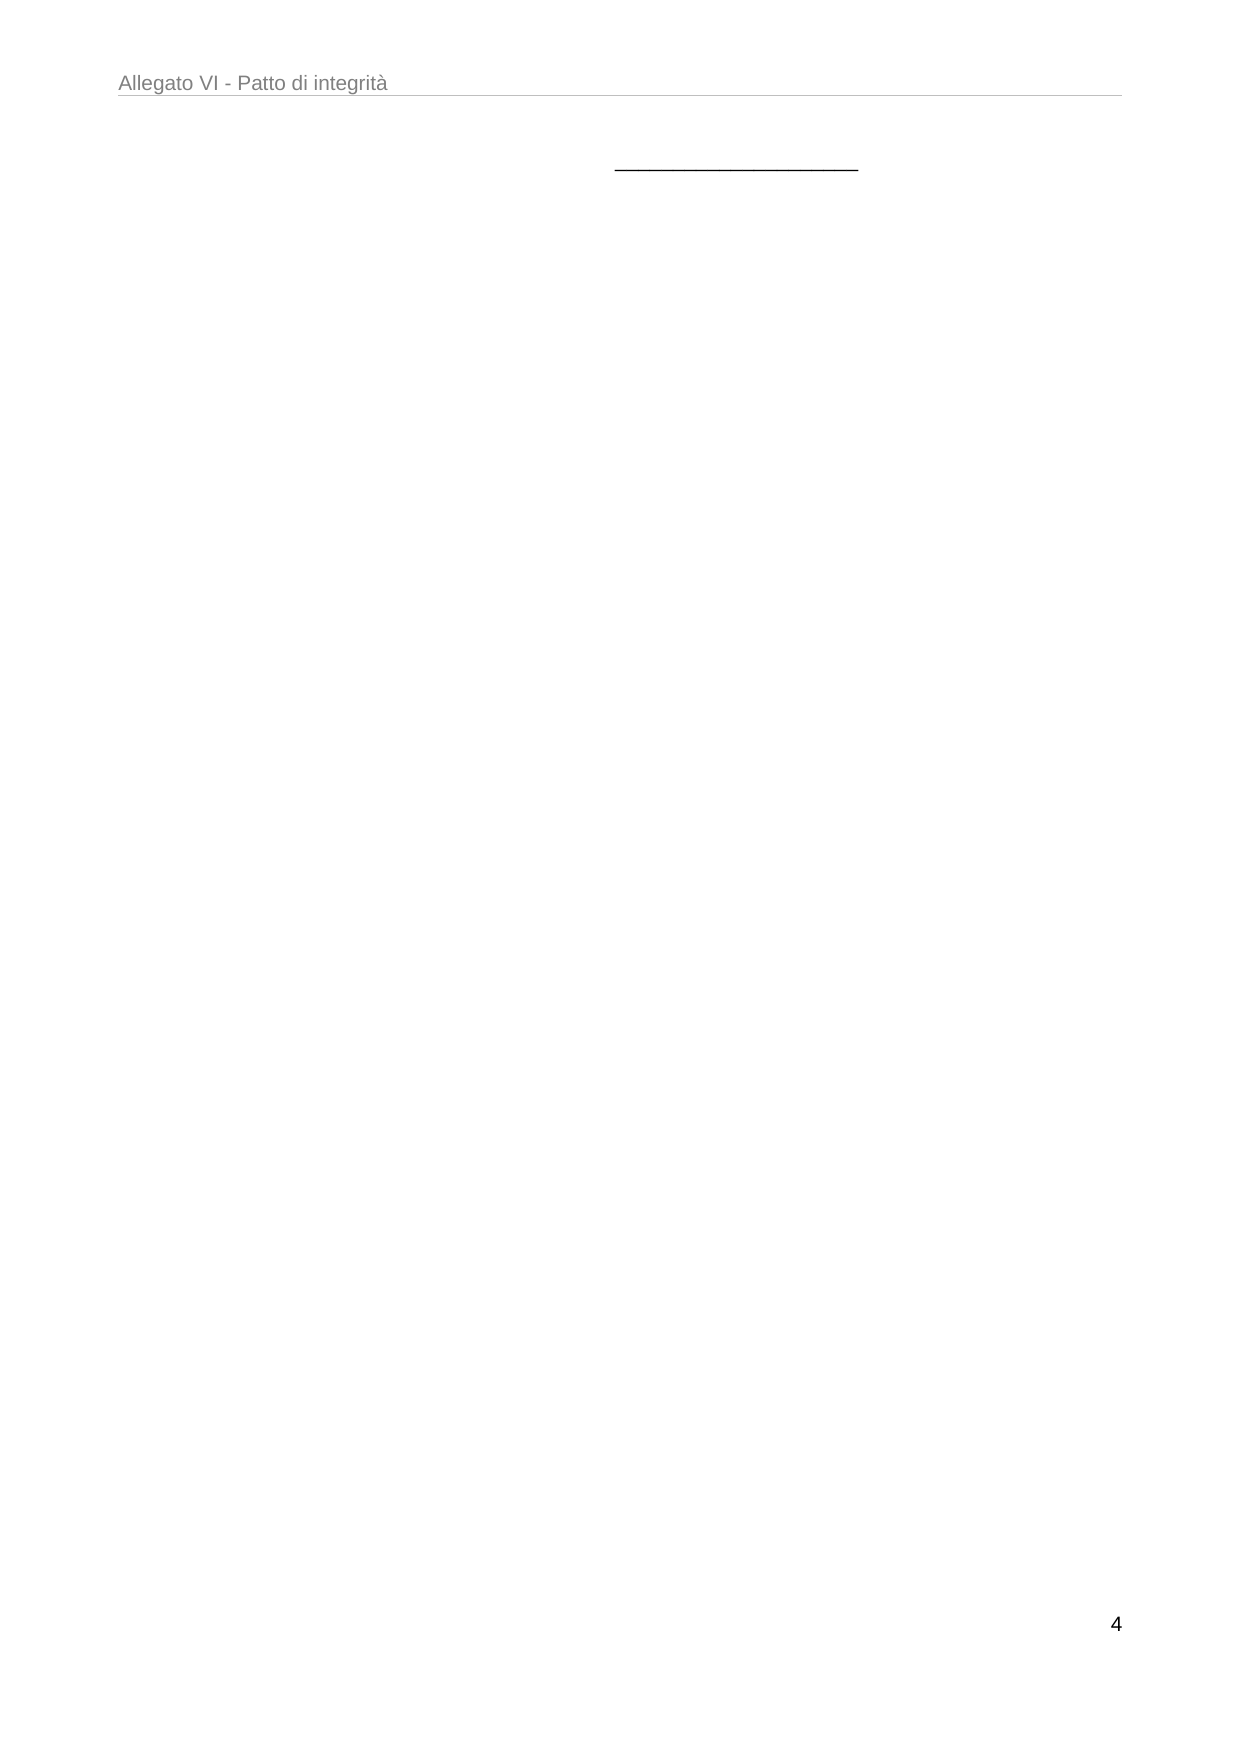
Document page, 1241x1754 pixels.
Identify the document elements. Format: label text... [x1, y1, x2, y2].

text _____________________ [339, 148, 1122, 172]
